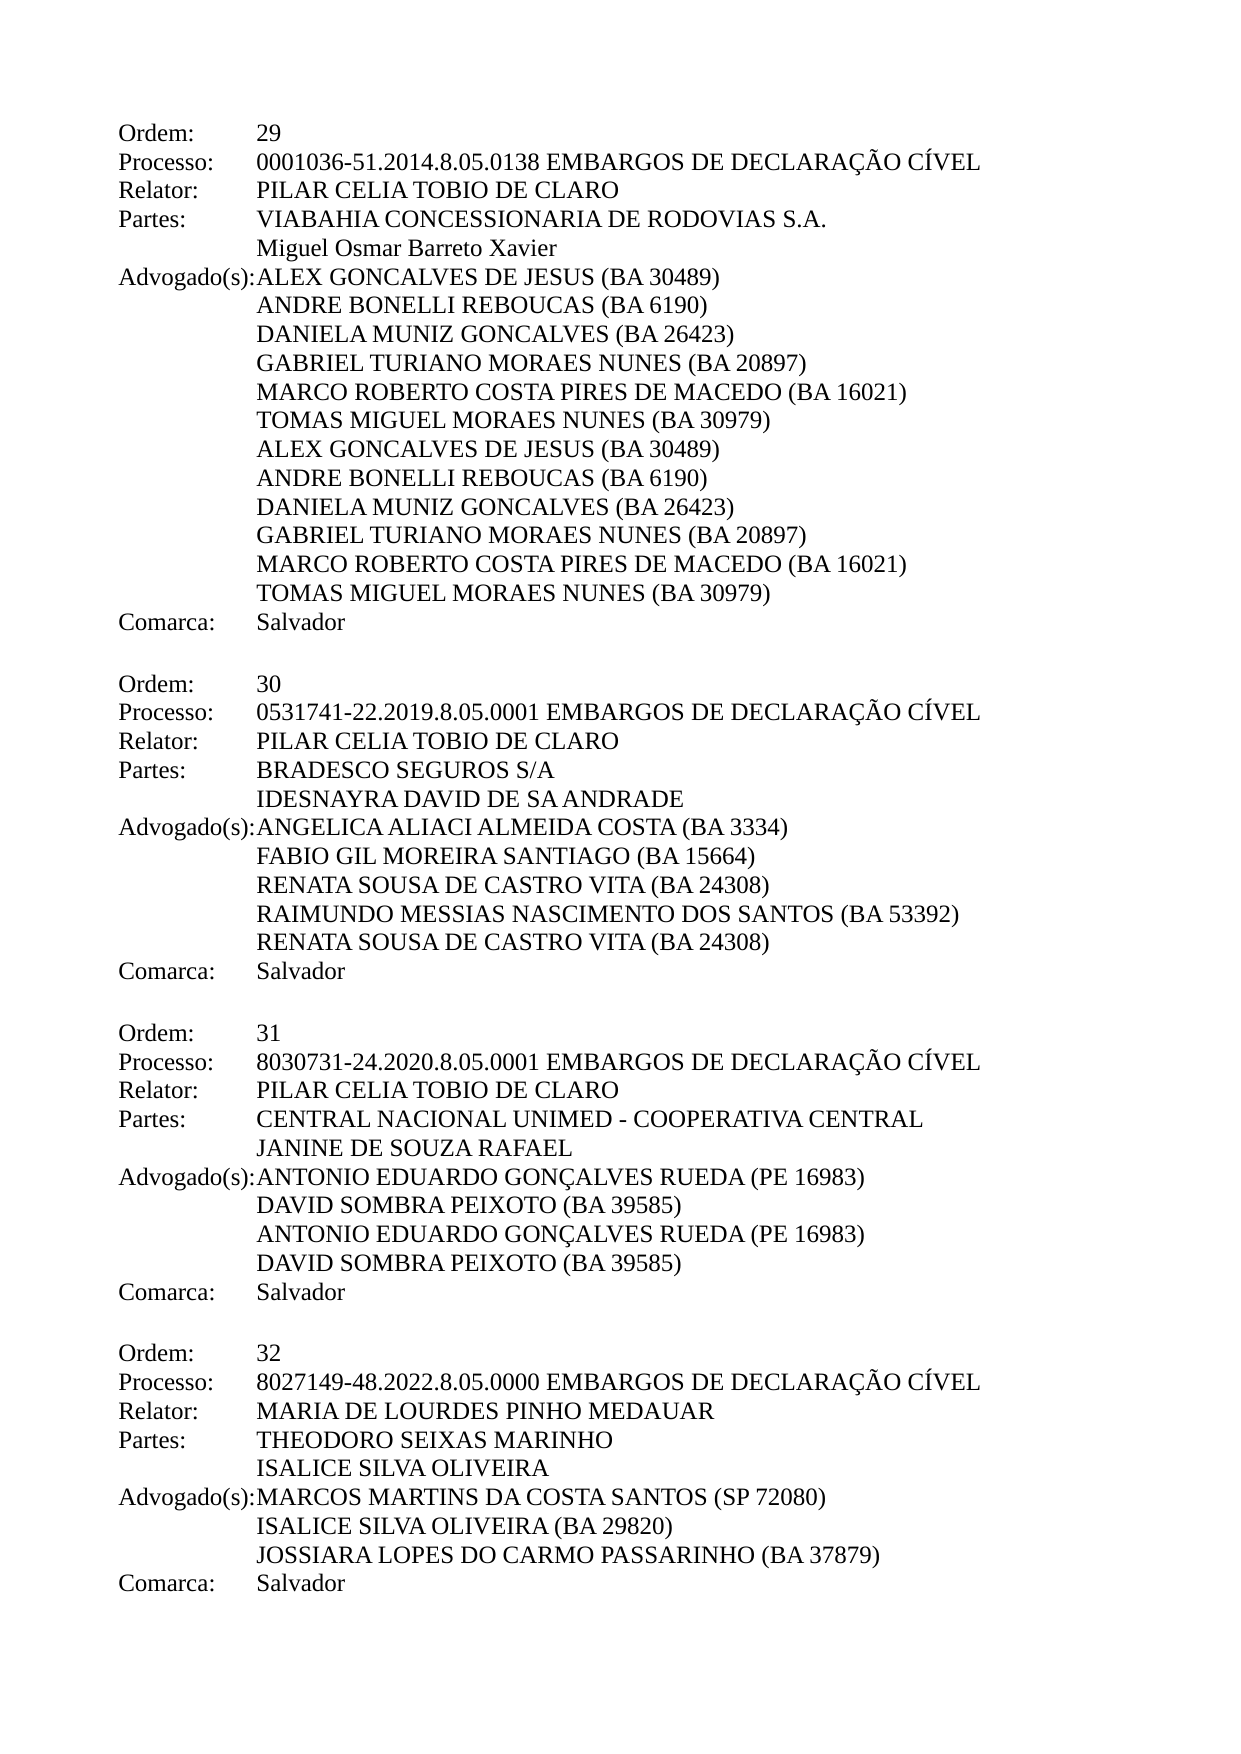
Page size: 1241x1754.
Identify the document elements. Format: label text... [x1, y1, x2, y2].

table_cell Partes: [118, 204, 256, 233]
table_cell [118, 841, 256, 870]
table_cell Advogado(s): [118, 262, 256, 291]
table_cell [118, 784, 256, 812]
table_cell ANTONIO EDUARDO GONÇALVES RUEDA (PE 16983) [256, 1162, 984, 1190]
table_header Ordem: [118, 1018, 256, 1047]
table_cell [118, 549, 256, 578]
table_cell ISALICE SILVA OLIVEIRA (BA 29820) [256, 1511, 984, 1540]
table_cell [118, 899, 256, 927]
table_cell RENATA SOUSA DE CASTRO VITA (BA 24308) [256, 870, 984, 899]
table_cell DAVID SOMBRA PEIXOTO (BA 39585) [256, 1248, 984, 1277]
table_cell Salvador [256, 1569, 984, 1597]
table_cell TOMAS MIGUEL MORAES NUNES (BA 30979) [256, 578, 984, 607]
table_header Ordem: [118, 118, 256, 147]
table_cell ALEX GONCALVES DE JESUS (BA 30489) [256, 262, 984, 291]
table_cell Advogado(s): [118, 1162, 256, 1190]
table_cell Miguel Osmar Barreto Xavier [256, 233, 984, 262]
table_cell MARIA DE LOURDES PINHO MEDAUAR [256, 1396, 984, 1425]
table_header Ordem: [118, 669, 256, 697]
table_cell Processo: [118, 698, 256, 726]
table_cell MARCO ROBERTO COSTA PIRES DE MACEDO (BA 16021) [256, 377, 984, 406]
table_cell [118, 406, 256, 434]
table_cell [118, 870, 256, 899]
table_cell [118, 1190, 256, 1219]
table_header 31 [256, 1018, 984, 1047]
table_cell [118, 1540, 256, 1568]
table_cell FABIO GIL MOREIRA SANTIAGO (BA 15664) [256, 841, 984, 870]
table_cell JOSSIARA LOPES DO CARMO PASSARINHO (BA 37879) [256, 1540, 984, 1568]
table_cell VIABAHIA CONCESSIONARIA DE RODOVIAS S.A. [256, 204, 984, 233]
table_cell Comarca: [118, 607, 256, 636]
table_cell [118, 1511, 256, 1540]
table_cell Partes: [118, 1104, 256, 1133]
table_cell Relator: [118, 1396, 256, 1425]
table_cell [118, 1219, 256, 1248]
table_cell Processo: [118, 1047, 256, 1075]
table_cell Salvador [256, 956, 984, 985]
table_cell RAIMUNDO MESSIAS NASCIMENTO DOS SANTOS (BA 53392) [256, 899, 984, 927]
table_cell 0001036-51.2014.8.05.0138 EMBARGOS DE DECLARAÇÃO CÍVEL [256, 147, 984, 176]
table_cell RENATA SOUSA DE CASTRO VITA (BA 24308) [256, 928, 984, 956]
table_cell [118, 377, 256, 406]
table_cell DANIELA MUNIZ GONCALVES (BA 26423) [256, 492, 984, 521]
table_cell PILAR CELIA TOBIO DE CLARO [256, 176, 984, 204]
table_cell Advogado(s): [118, 813, 256, 841]
table_cell MARCO ROBERTO COSTA PIRES DE MACEDO (BA 16021) [256, 549, 984, 578]
table_cell Advogado(s): [118, 1482, 256, 1511]
table_cell ANDRE BONELLI REBOUCAS (BA 6190) [256, 291, 984, 319]
table_cell [118, 319, 256, 348]
table_cell PILAR CELIA TOBIO DE CLARO [256, 726, 984, 755]
table_cell DAVID SOMBRA PEIXOTO (BA 39585) [256, 1190, 984, 1219]
table_cell [118, 1133, 256, 1162]
table_cell 0531741-22.2019.8.05.0001 EMBARGOS DE DECLARAÇÃO CÍVEL [256, 698, 984, 726]
table_cell Partes: [118, 755, 256, 784]
table_header 30 [256, 669, 984, 697]
table_cell [118, 492, 256, 521]
table_cell DANIELA MUNIZ GONCALVES (BA 26423) [256, 319, 984, 348]
table_cell PILAR CELIA TOBIO DE CLARO [256, 1075, 984, 1104]
table_cell IDESNAYRA DAVID DE SA ANDRADE [256, 784, 984, 812]
table_cell 8027149-48.2022.8.05.0000 EMBARGOS DE DECLARAÇÃO CÍVEL [256, 1367, 984, 1396]
table_cell ANTONIO EDUARDO GONÇALVES RUEDA (PE 16983) [256, 1219, 984, 1248]
table_cell [118, 463, 256, 492]
table_cell ANGELICA ALIACI ALMEIDA COSTA (BA 3334) [256, 813, 984, 841]
table_cell BRADESCO SEGUROS S/A [256, 755, 984, 784]
table_cell [118, 928, 256, 956]
table_cell Salvador [256, 607, 984, 636]
table_cell THEODORO SEIXAS MARINHO [256, 1425, 984, 1453]
table_cell [118, 291, 256, 319]
table_cell Processo: [118, 1367, 256, 1396]
table_header Ordem: [118, 1339, 256, 1367]
table_cell Salvador [256, 1277, 984, 1305]
table_header 29 [256, 118, 984, 147]
table_cell Partes: [118, 1425, 256, 1453]
table_cell [118, 348, 256, 377]
table_header 32 [256, 1339, 984, 1367]
table_cell [118, 1454, 256, 1482]
table_cell [118, 434, 256, 463]
table_cell [118, 521, 256, 549]
table_cell [118, 578, 256, 607]
table_cell ANDRE BONELLI REBOUCAS (BA 6190) [256, 463, 984, 492]
table_cell ALEX GONCALVES DE JESUS (BA 30489) [256, 434, 984, 463]
table_cell Comarca: [118, 1569, 256, 1597]
table_cell GABRIEL TURIANO MORAES NUNES (BA 20897) [256, 348, 984, 377]
table_cell JANINE DE SOUZA RAFAEL [256, 1133, 984, 1162]
table_cell [118, 1248, 256, 1277]
table_cell Relator: [118, 1075, 256, 1104]
table_cell Comarca: [118, 1277, 256, 1305]
table_cell CENTRAL NACIONAL UNIMED - COOPERATIVA CENTRAL [256, 1104, 984, 1133]
table_cell Processo: [118, 147, 256, 176]
table_cell TOMAS MIGUEL MORAES NUNES (BA 30979) [256, 406, 984, 434]
table_cell GABRIEL TURIANO MORAES NUNES (BA 20897) [256, 521, 984, 549]
table_cell ISALICE SILVA OLIVEIRA [256, 1454, 984, 1482]
table_cell 8030731-24.2020.8.05.0001 EMBARGOS DE DECLARAÇÃO CÍVEL [256, 1047, 984, 1075]
table_cell MARCOS MARTINS DA COSTA SANTOS (SP 72080) [256, 1482, 984, 1511]
table_cell Comarca: [118, 956, 256, 985]
table_cell [118, 233, 256, 262]
table_cell Relator: [118, 176, 256, 204]
table_cell Relator: [118, 726, 256, 755]
